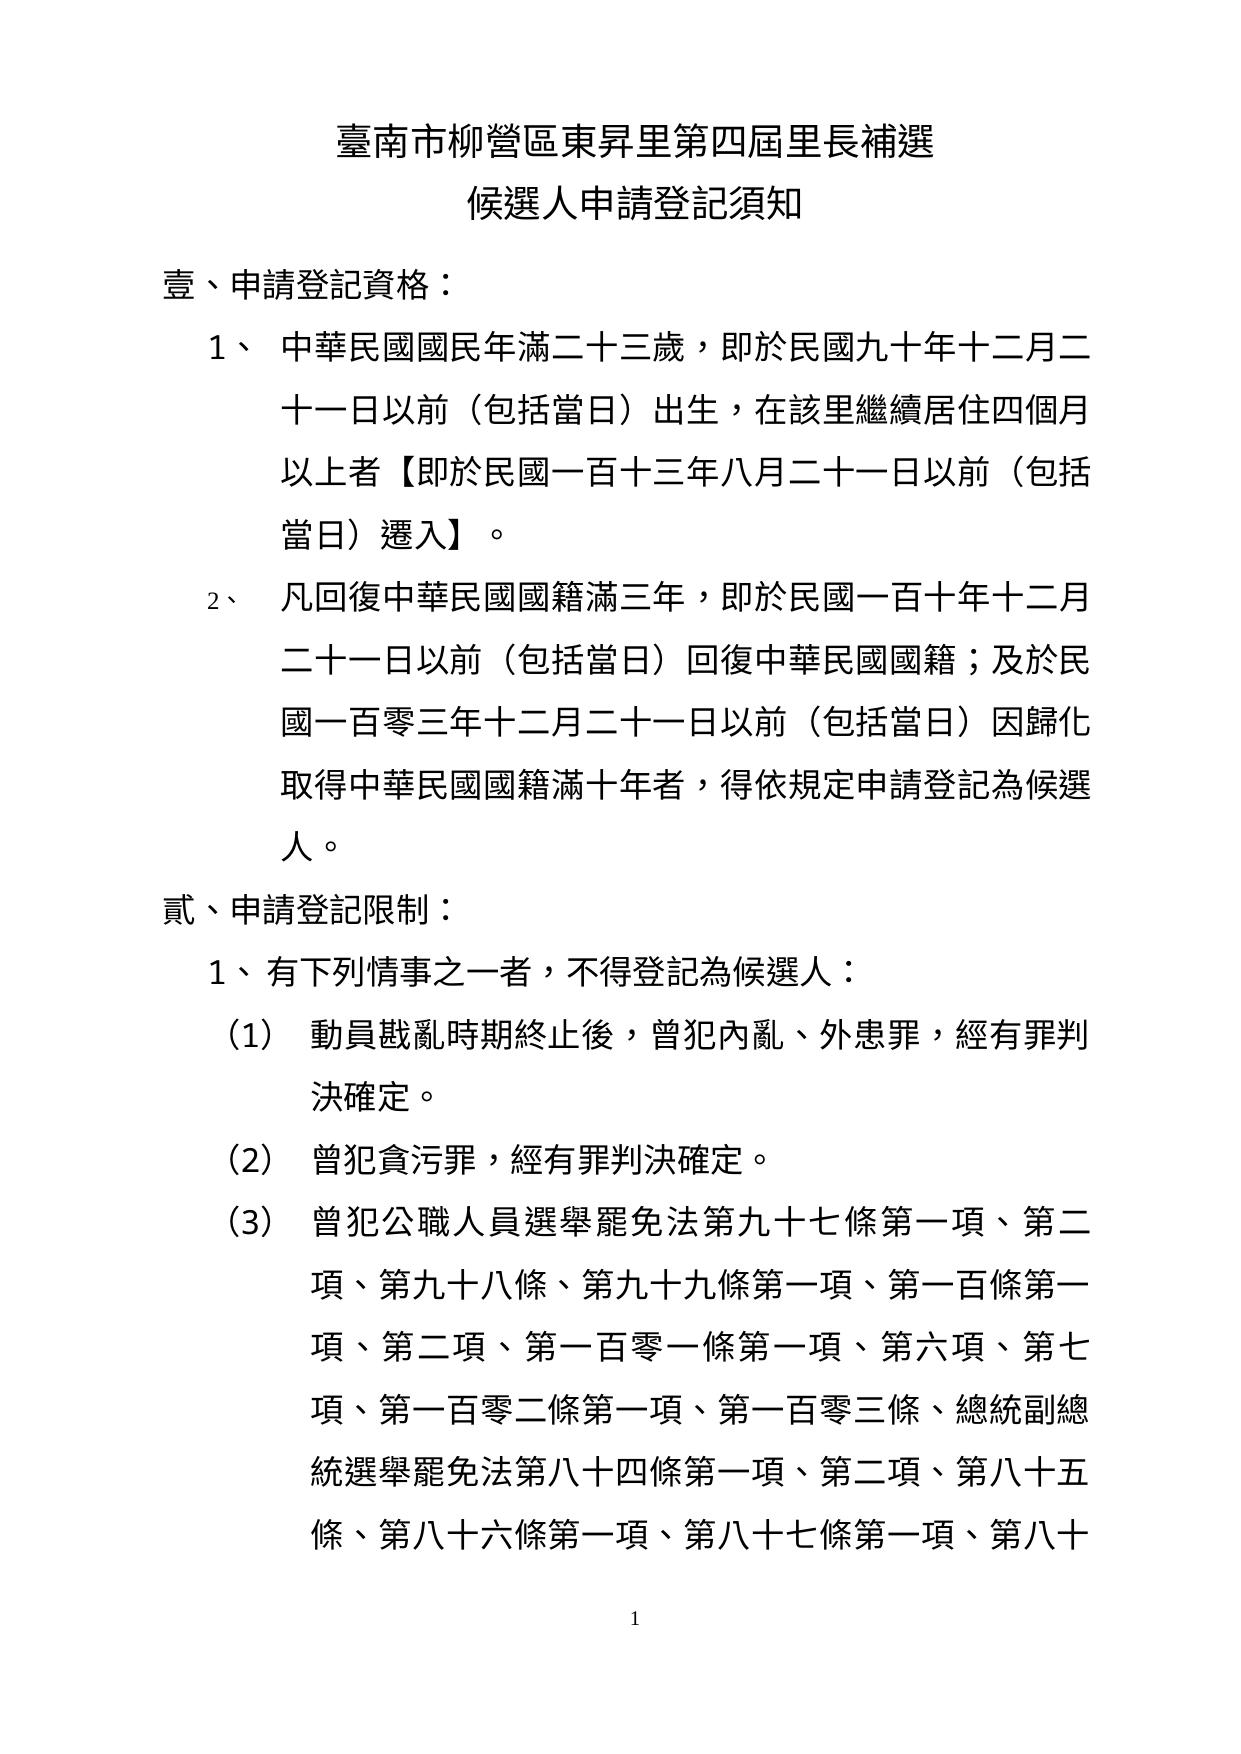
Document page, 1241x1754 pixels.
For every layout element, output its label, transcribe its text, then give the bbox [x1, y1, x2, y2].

list 動員戡亂時期終止後，曾犯內亂、外患罪，經有罪判決確定。 [207, 991, 1092, 1116]
text 壹、申請登記資格： [163, 241, 1092, 304]
list 曾犯貪污罪，經有罪判決確定。 [207, 1116, 1092, 1179]
list 曾犯公職人員選舉罷免法第九十七條第一項、第二項、第九十八條、第九十九條第一項、第一百條第一項、第二項、第一百零一條第一項、第六項、第七項、第一百零二條第一項、第一百零三條、總統副總統選舉罷免法第八十四條第一項、第二項、第八十五條、第八十六條第一項、第八十七條第一項、第八十 [207, 1179, 1092, 1554]
text 候選人申請登記須知 [177, 160, 1092, 222]
list 凡回復中華民國國籍滿三年，即於民國一百十年十二月二十一日以前（包括當日）回復中華民國國籍；及於民國一百零三年十二月二十一日以前（包括當日）因歸化取得中華民國國籍滿十年者，得依規定申請登記為候選人。 [207, 554, 1092, 866]
list 中華民國國民年滿二十三歲，即於民國九十年十二月二十一日以前（包括當日）出生，在該里繼續居住四個月以上者【即於民國一百十三年八月二十一日以前（包括當日）遷入】。 [207, 304, 1092, 554]
text 貳、申請登記限制： [162, 866, 1092, 929]
list 有下列情事之一者，不得登記為候選人： [207, 929, 1092, 991]
text 臺南市柳營區東昇里第四屆里長補選 [177, 97, 1092, 160]
